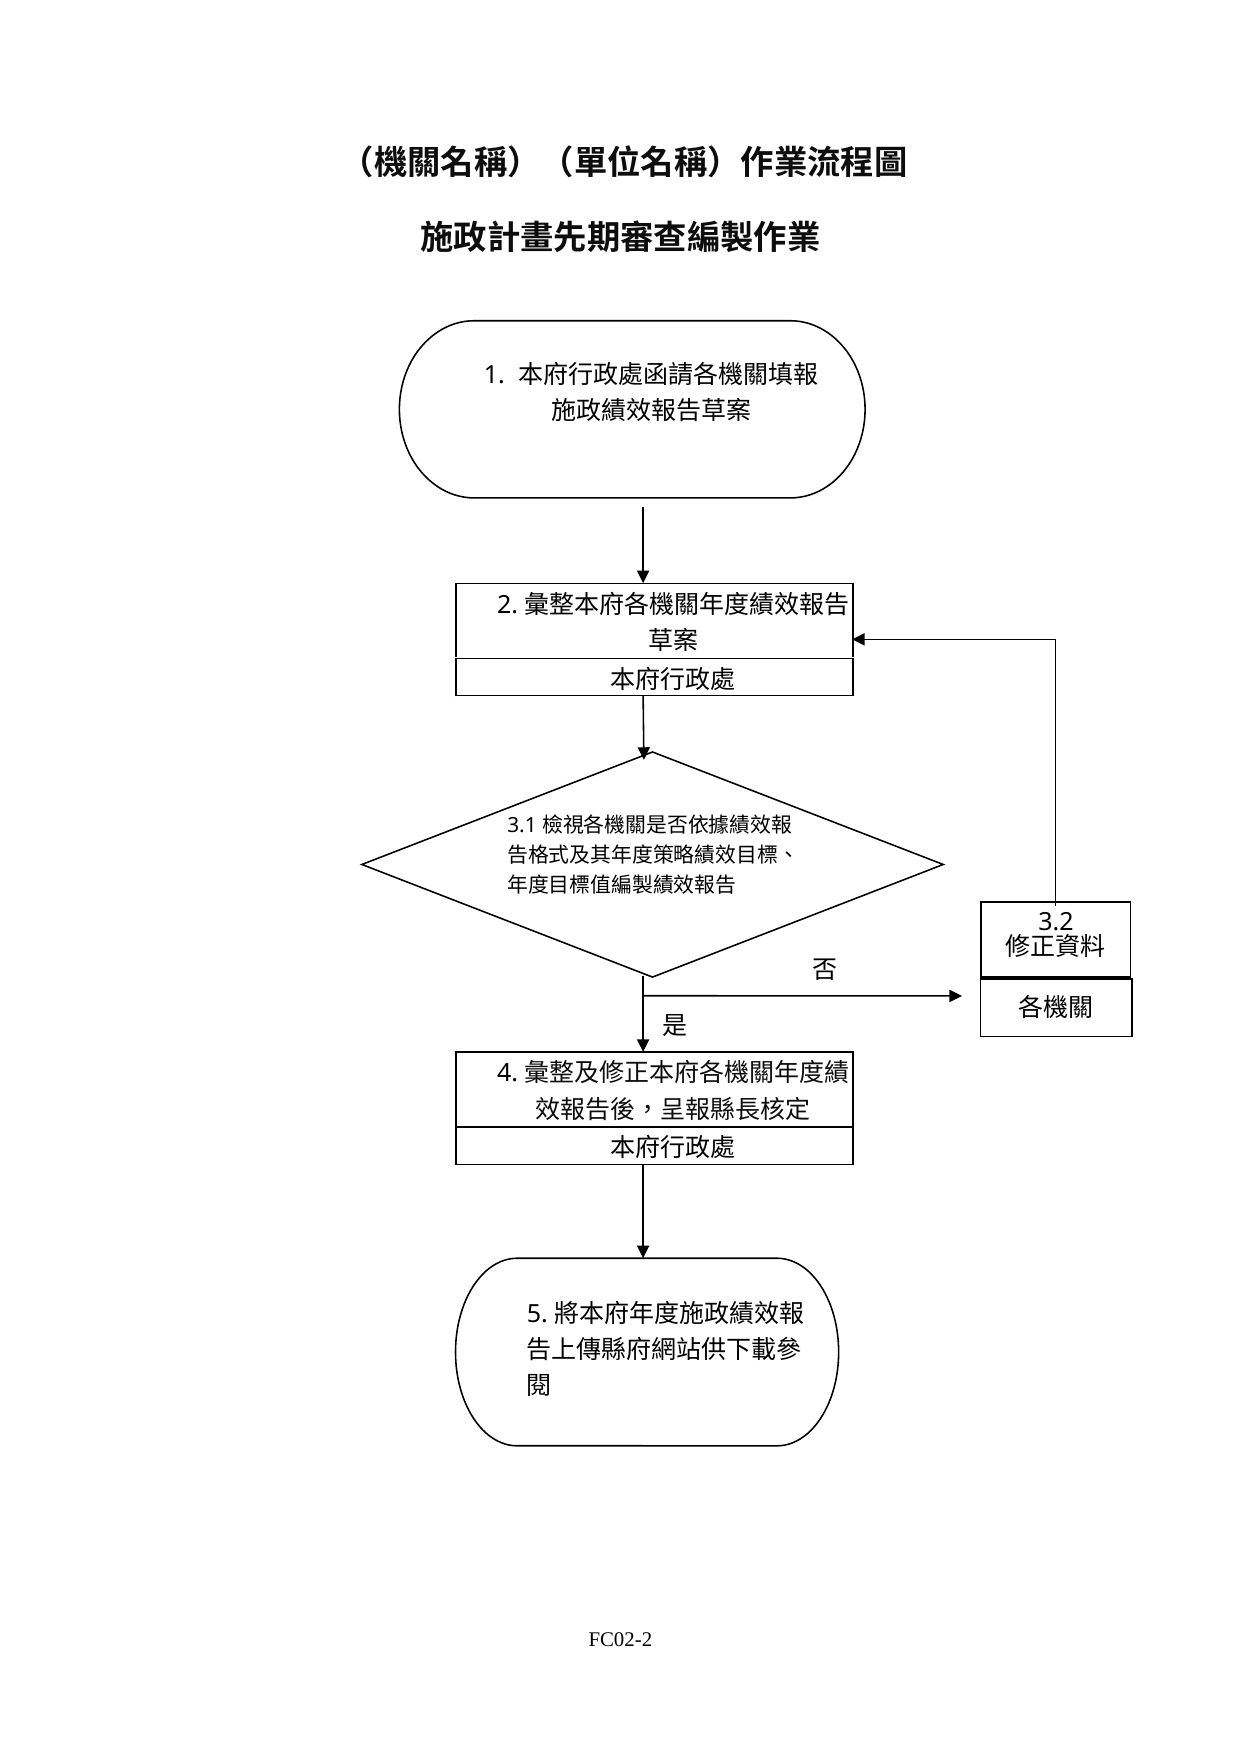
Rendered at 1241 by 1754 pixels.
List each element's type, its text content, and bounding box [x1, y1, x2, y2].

text 施政計畫先期審查編製作業 [118, 198, 1122, 273]
text 本府行政處 [494, 1128, 852, 1164]
text 否 [812, 958, 841, 983]
text 3.2 [996, 910, 1115, 935]
text 4. 彙整及修正本府各機關年度績效報告後，呈報縣長核定 [494, 1053, 852, 1125]
text 修正資料 [996, 935, 1115, 960]
text 2. 彙整本府各機關年度績效報告草案 [494, 584, 852, 657]
text 本府行政處 [494, 659, 852, 695]
text （機關名稱）（單位名稱）作業流程圖 [118, 123, 1122, 198]
text 各機關 [996, 987, 1116, 1023]
text 是 [662, 1014, 691, 1039]
